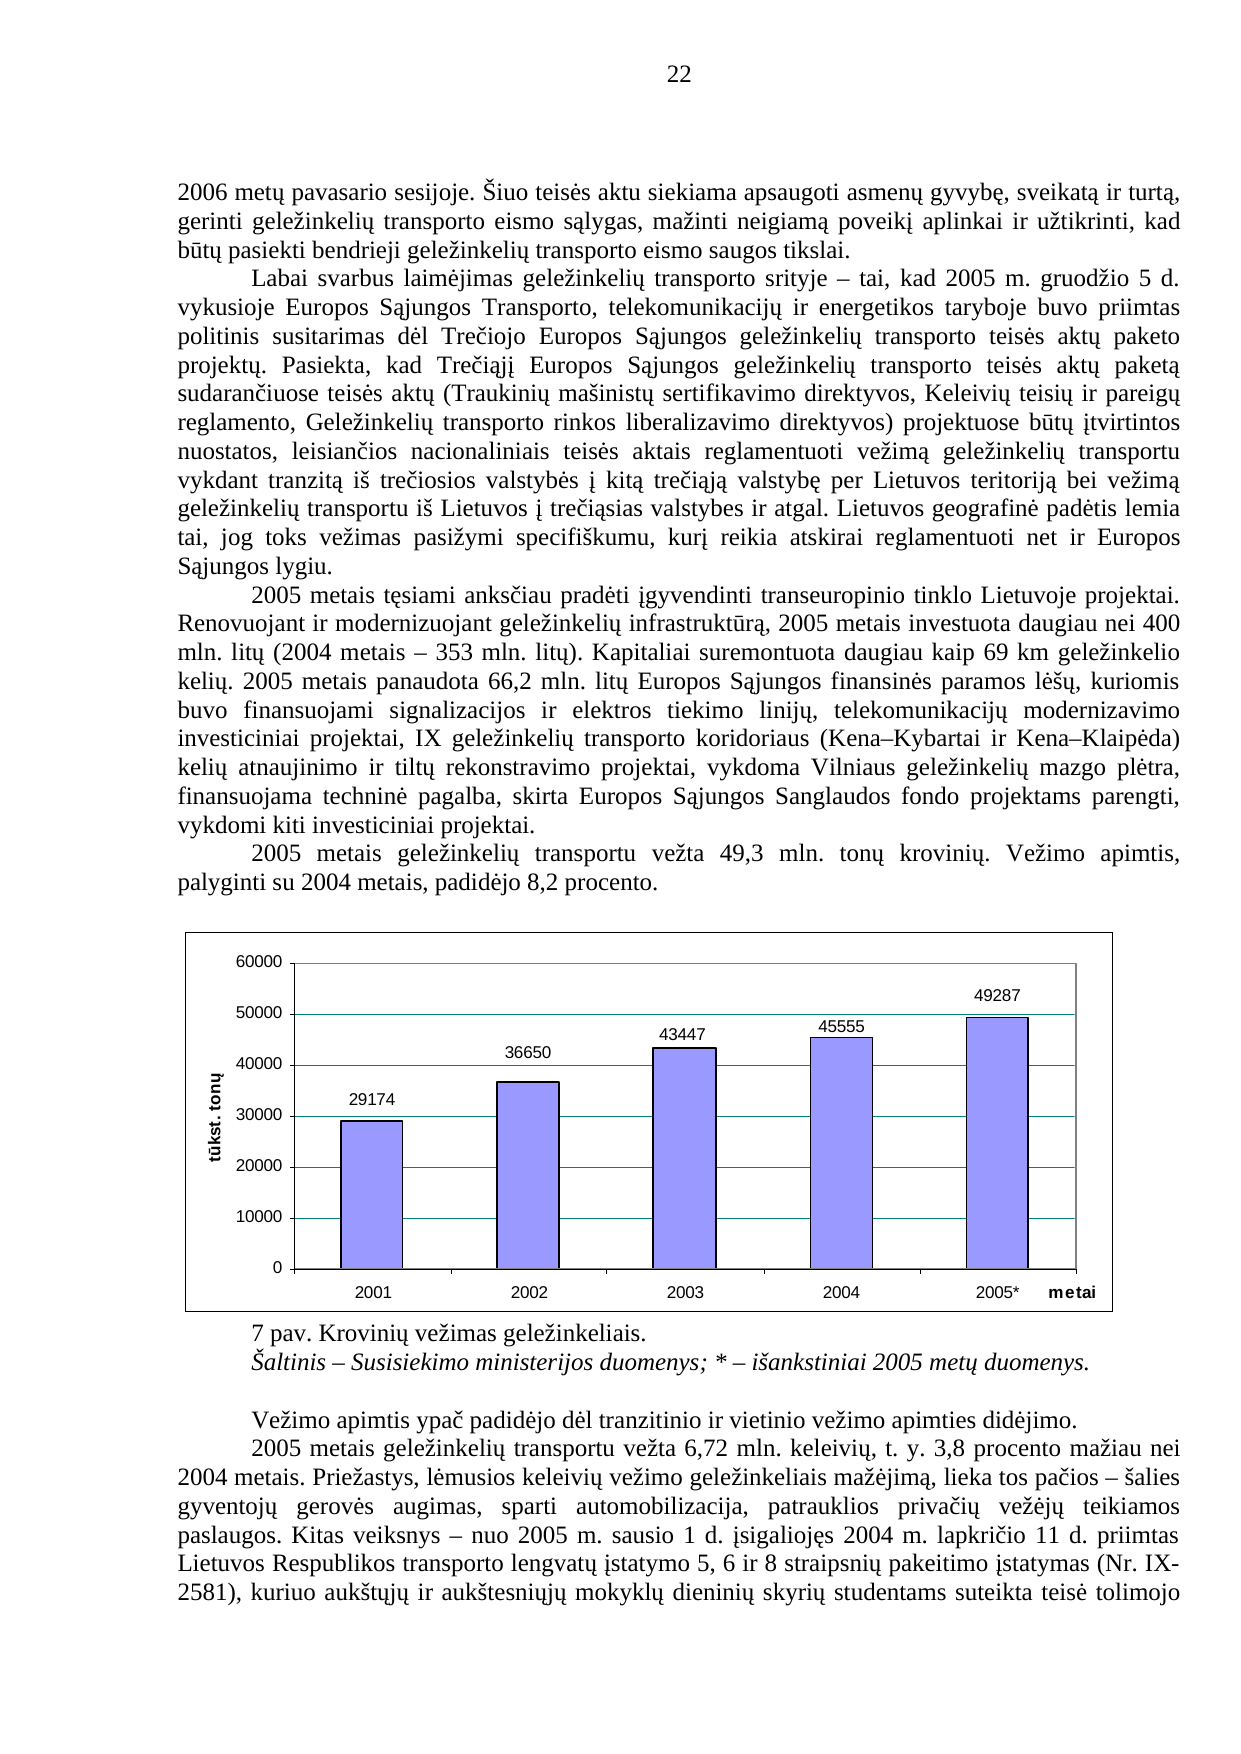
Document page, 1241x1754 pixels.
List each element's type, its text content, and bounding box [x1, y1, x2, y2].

text 2005 metais geležinkelių transportu vežta 49,3 mln. tonų krovinių. Vežimo apimtis, palyginti su 2004 metais, padidėjo 8,2 procento. [177, 838, 1181, 896]
text 2005 metais tęsiami anksčiau pradėti įgyvendinti transeuropinio tinklo Lietuvoje projektai. Renovuojant ir modernizuojant geležinkelių infrastruktūrą, 2005 metais investuota daugiau nei 400 mln. litų (2004 metais – 353 mln. litų). Kapitaliai suremontuota daugiau kaip 69 km geležinkelio kelių. 2005 metais panaudota 66,2 mln. litų Europos Sąjungos finansinės paramos lėšų, kuriomis buvo finansuojami signalizacijos ir elektros tiekimo linijų, telekomunikacijų modernizavimo investiciniai projektai, IX geležinkelių transporto koridoriaus (Kena–Kybartai ir Kena–Klaipėda) kelių atnaujinimo ir tiltų rekonstravimo projektai, vykdoma Vilniaus geležinkelių mazgo plėtra, finansuojama techninė pagalba, skirta Europos Sąjungos Sanglaudos fondo projektams parengti, vykdomi kiti investiciniai projektai. [177, 580, 1181, 838]
text Vežimo apimtis ypač padidėjo dėl tranzitinio ir vietinio vežimo apimties didėjimo. [177, 1405, 1181, 1433]
text 2005 metais geležinkelių transportu vežta 6,72 mln. keleivių, t. y. 3,8 procento mažiau nei 2004 metais. Priežastys, lėmusios keleivių vežimo geležinkeliais mažėjimą, lieka tos pačios – šalies gyventojų gerovės augimas, sparti automobilizacija, patrauklios privačių vežėjų teikiamos paslaugos. Kitas veiksnys – nuo 2005 m. sausio 1 d. įsigaliojęs 2004 m. lapkričio 11 d. priimtas Lietuvos Respublikos transporto lengvatų įstatymo 5, 6 ir 8 straipsnių pakeitimo įstatymas (Nr. IX-2581), kuriuo aukštųjų ir aukštesniųjų mokyklų dieninių skyrių studentams suteikta teisė tolimojo [177, 1433, 1181, 1606]
text 7 pav. Krovinių vežimas geležinkeliais. [177, 1318, 1181, 1347]
text Labai svarbus laimėjimas geležinkelių transporto srityje – tai, kad 2005 m. gruodžio 5 d. vykusioje Europos Sąjungos Transporto, telekomunikacijų ir energetikos taryboje buvo priimtas politinis susitarimas dėl Trečiojo Europos Sąjungos geležinkelių transporto teisės aktų paketo projektų. Pasiekta, kad Trečiąjį Europos Sąjungos geležinkelių transporto teisės aktų paketą sudarančiuose teisės aktų (Traukinių mašinistų sertifikavimo direktyvos, Keleivių teisių ir pareigų reglamento, Geležinkelių transporto rinkos liberalizavimo direktyvos) projektuose būtų įtvirtintos nuostatos, leisiančios nacionaliniais teisės aktais reglamentuoti vežimą geležinkelių transportu vykdant tranzitą iš trečiosios valstybės į kitą trečiąją valstybę per Lietuvos teritoriją bei vežimą geležinkelių transportu iš Lietuvos į trečiąsias valstybes ir atgal. Lietuvos geografinė padėtis lemia tai, jog toks vežimas pasižymi specifiškumu, kurį reikia atskirai reglamentuoti net ir Europos Sąjungos lygiu. [177, 263, 1181, 580]
text 2006 metų pavasario sesijoje. Šiuo teisės aktu siekiama apsaugoti asmenų gyvybę, sveikatą ir turtą, gerinti geležinkelių transporto eismo sąlygas, mažinti neigiamą poveikį aplinkai ir užtikrinti, kad būtų pasiekti bendrieji geležinkelių transporto eismo saugos tikslai. [177, 177, 1181, 263]
text Šaltinis – Susisiekimo ministerijos duomenys; * – išankstiniai 2005 metų duomenys. [177, 1347, 1181, 1376]
